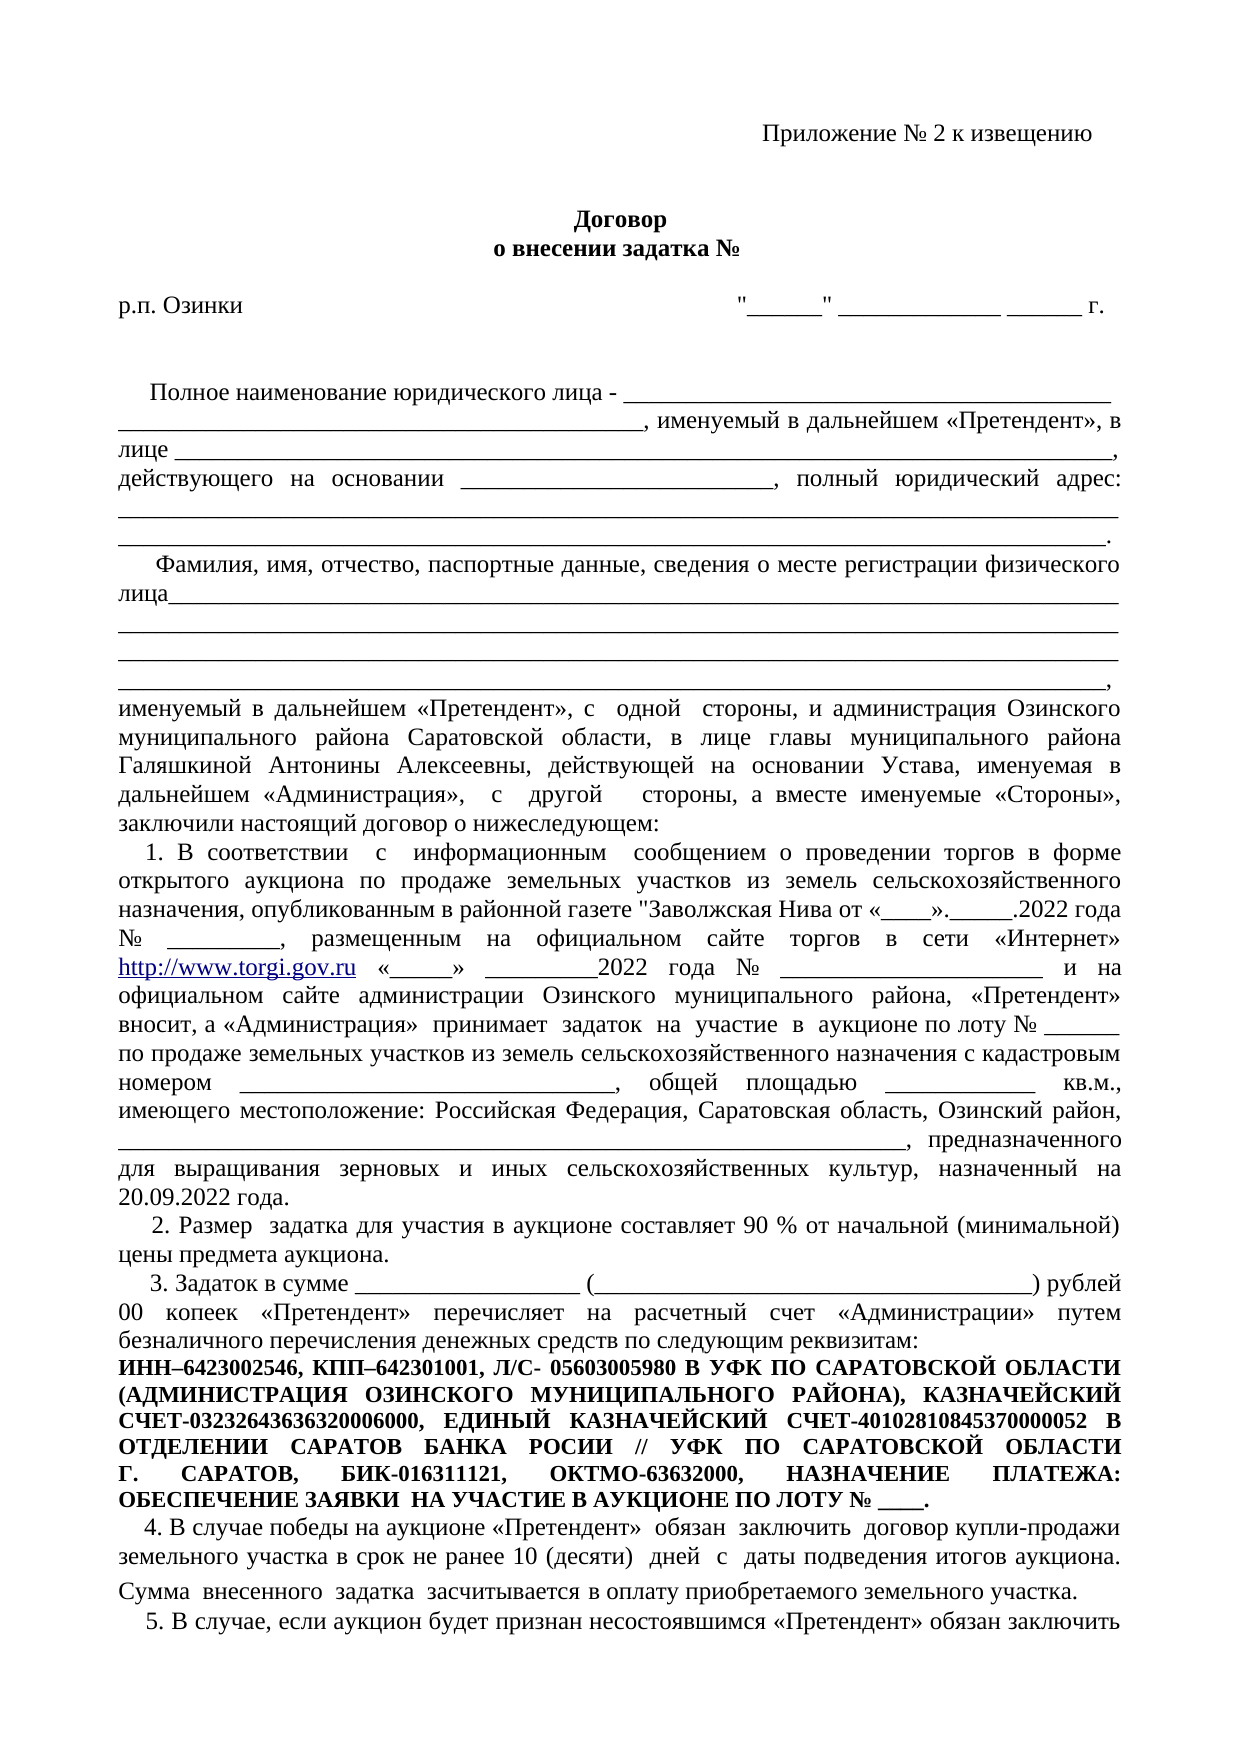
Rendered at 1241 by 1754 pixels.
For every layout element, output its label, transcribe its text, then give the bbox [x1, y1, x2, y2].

text 1. В соответствии с информационным сообщением о проведении торгов в форме открытого аукциона по продаже земельных участков из земель сельскохозяйственного назначения, опубликованным в районной газете "Заволжская Нива от «____»._____.2022 года № _________, размещенным на официальном сайте торгов в сети «Интернет» http://www.torgi.gov.ru «_____» _________2022 года № _____________________ и на официальном сайте администрации Озинского муниципального района, «Претендент» вносит, а «Администрация» принимает задаток на участие в аукционе по лоту № ______ по продаже земельных участков из земель сельскохозяйственного назначения с кадастровым номером ______________________________, общей площадью ____________ кв.м., имеющего местоположение: Российская Федерация, Саратовская область, Озинский район, _______________________________________________________________, предназначенного для выращивания зерновых и иных сельскохозяйственных культур, назначенный на 20.09.2022 года. [118, 837, 1122, 1211]
text действующего на основании _________________________, полный юридический адрес: ________________________________________________________________________________ [118, 463, 1122, 521]
text 3. Задаток в сумме __________________ (___________________________________) рублей 00 копеек «Претендент» перечисляет на расчетный счет «Администрации» путем безналичного перечисления денежных средств по следующим реквизитам: [118, 1268, 1122, 1354]
text Приложение № 2 к извещению [118, 118, 1122, 147]
text 5. В случае, если аукцион будет признан несостоявшимся «Претендент» обязан заключить [118, 1606, 1122, 1635]
text 4. В случае победы на аукционе «Претендент» обязан заключить договор купли-продажи земельного участка в срок не ранее 10 (десяти) дней с даты подведения итогов аукциона. Сумма внесенного задатка засчитывается в оплату приобретаемого земельного участка. [118, 1512, 1122, 1606]
text Договор [118, 204, 1122, 233]
text о внесении задатка № [118, 233, 1122, 262]
text ________________________________________________________________________________ [118, 636, 1122, 664]
text Полное наименование юридического лица - _______________________________________ [118, 377, 1122, 406]
text ИНН–6423002546, КПП–642301001, л/с- 05603005980 в УФК по Саратовской области (Администрация Озинского муниципального района), казначейский счет-03232643636320006000, единый казначейский счет-40102810845370000052 в отделении Саратов Банка Росии // УФК по Саратовской области г. Саратов, БИК-016311121, ОКТМО-63632000, назначение платежа: обеспечение ЗАЯВКИ на участие в аукционе ПО ЛОТУ № ____. [118, 1354, 1122, 1512]
text 2. Размер задатка для участия в аукционе составляет 90 % от начальной (минимальной) цены предмета аукциона. [118, 1211, 1122, 1268]
text _______________________________________________________________________________. [118, 521, 1122, 549]
text __________________________________________, именуемый в дальнейшем «Претендент», в лице ___________________________________________________________________________, [118, 406, 1122, 463]
text р.п. Озинки "______" _____________ ______ г. [118, 291, 1122, 319]
text Фамилия, имя, отчество, паспортные данные, сведения о месте регистрации физического лица____________________________________________________________________________ [118, 549, 1122, 607]
text именуемый в дальнейшем «Претендент», с одной стороны, и администрация Озинского муниципального района Саратовской области, в лице главы муниципального района Галяшкиной Антонины Алексеевны, действующей на основании Устава, именуемая в дальнейшем «Администрация», с другой стороны, а вместе именуемые «Стороны», заключили настоящий договор о нижеследующем: [118, 693, 1122, 837]
text _______________________________________________________________________________, [118, 664, 1122, 693]
text ________________________________________________________________________________ [118, 607, 1122, 636]
